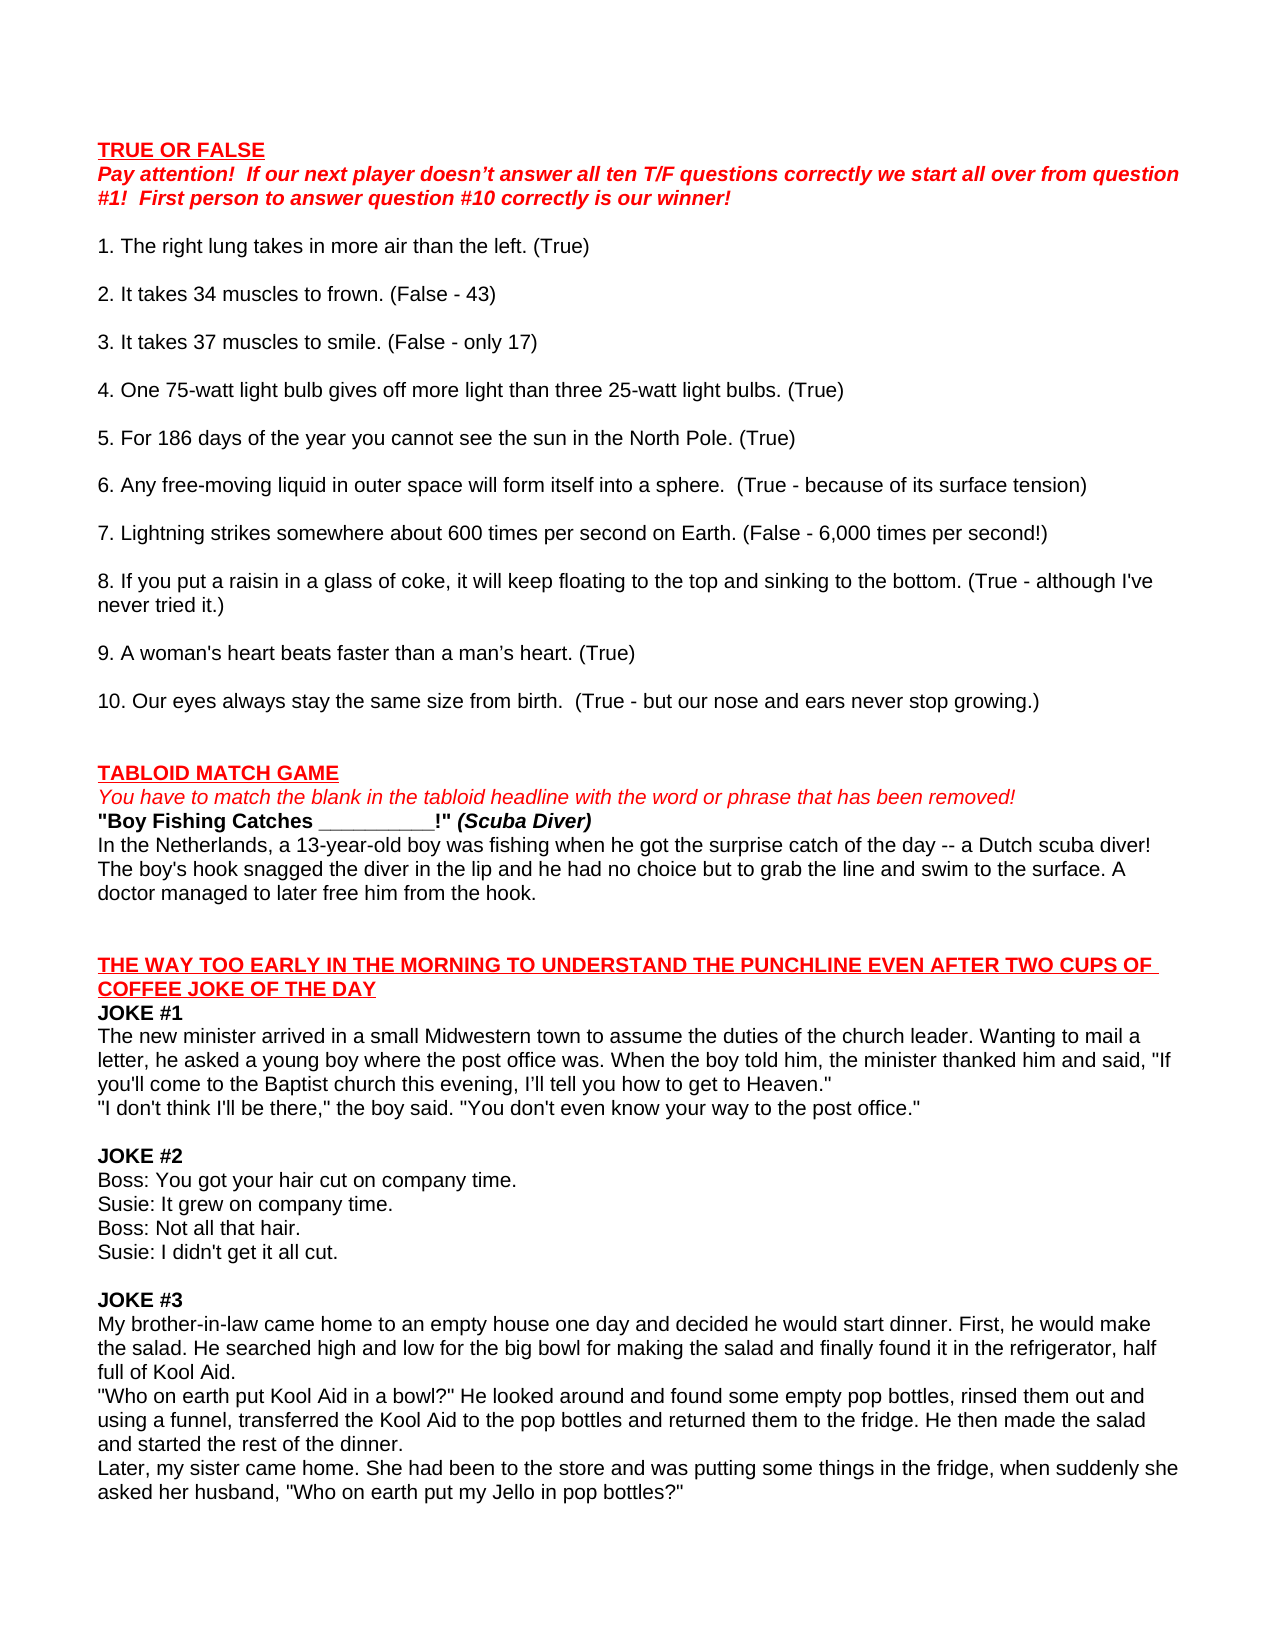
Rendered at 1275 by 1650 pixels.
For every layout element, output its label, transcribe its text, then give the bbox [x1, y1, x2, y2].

text Later, my sister came home. She had been to the store and was putting some things in the fridge, when suddenly she asked her husband, "Who on earth put my Jello in pop bottles?" [97, 1456, 1185, 1503]
text TRUE OR FALSE [97, 138, 1185, 162]
text 2. It takes 34 muscles to frown. (False - 43) [97, 282, 1185, 306]
text JOKE #1 [97, 1000, 1185, 1024]
text JOKE #3 [97, 1288, 1185, 1312]
text 6. Any free-moving liquid in outer space will form itself into a sphere. (True - because of its surface tension) [97, 473, 1185, 497]
text Pay attention! If our next player doesn’t answer all ten T/F questions correctly we start all over from question #1! First person to answer question #10 correctly is our winner! [97, 162, 1185, 210]
text "Who on earth put Kool Aid in a bowl?" He looked around and found some empty pop bottles, rinsed them out and using a funnel, transferred the Kool Aid to the pop bottles and returned them to the fridge. He then made the salad and started the rest of the dinner. [97, 1384, 1185, 1456]
text Susie: I didn't get it all cut. [97, 1240, 1185, 1264]
text 5. For 186 days of the year you cannot see the sun in the North Pole. (True) [97, 425, 1185, 449]
text JOKE #2 [97, 1144, 1185, 1168]
text "I don't think I'll be there," the boy said. "You don't even know your way to the post office." [97, 1096, 1185, 1120]
text Susie: It grew on company time. [97, 1192, 1185, 1216]
text The new minister arrived in a small Midwestern town to assume the duties of the church leader. Wanting to mail a letter, he asked a young boy where the post office was. When the boy told him, the minister thanked him and said, "If you'll come to the Baptist church this evening, I’ll tell you how to get to Heaven." [97, 1024, 1185, 1096]
text TABLOID MATCH GAME [97, 761, 1185, 785]
text 7. Lightning strikes somewhere about 600 times per second on Earth. (False - 6,000 times per second!) [97, 521, 1185, 545]
text Boss: You got your hair cut on company time. [97, 1168, 1185, 1192]
text 3. It takes 37 muscles to smile. (False - only 17) [97, 329, 1185, 353]
text THE WAY TOO EARLY IN THE MORNING TO UNDERSTAND THE PUNCHLINE EVEN AFTER TWO CUPS OF COFFEE JOKE OF THE DAY [97, 952, 1185, 1000]
text "Boy Fishing Catches __________!" (Scuba Diver) [97, 809, 1185, 833]
text 9. A woman's heart beats faster than a man’s heart. (True) [97, 641, 1185, 665]
text You have to match the blank in the tabloid headline with the word or phrase that has been removed! [97, 785, 1185, 809]
text 1. The right lung takes in more air than the left. (True) [97, 234, 1185, 258]
text In the Netherlands, a 13-year-old boy was fishing when he got the surprise catch of the day -- a Dutch scuba diver! The boy's hook snagged the diver in the lip and he had no choice but to grab the line and swim to the surface. A doctor managed to later free him from the hook. [97, 833, 1185, 904]
text 10. Our eyes always stay the same size from birth. (True - but our nose and ears never stop growing.) [97, 689, 1185, 713]
text 4. One 75-watt light bulb gives off more light than three 25-watt light bulbs. (True) [97, 377, 1185, 401]
text Boss: Not all that hair. [97, 1216, 1185, 1240]
text My brother-in-law came home to an empty house one day and decided he would start dinner. First, he would make the salad. He searched high and low for the big bowl for making the salad and finally found it in the refrigerator, half full of Kool Aid. [97, 1312, 1185, 1384]
text 8. If you put a raisin in a glass of coke, it will keep floating to the top and sinking to the bottom. (True - although I've never tried it.) [97, 569, 1185, 617]
